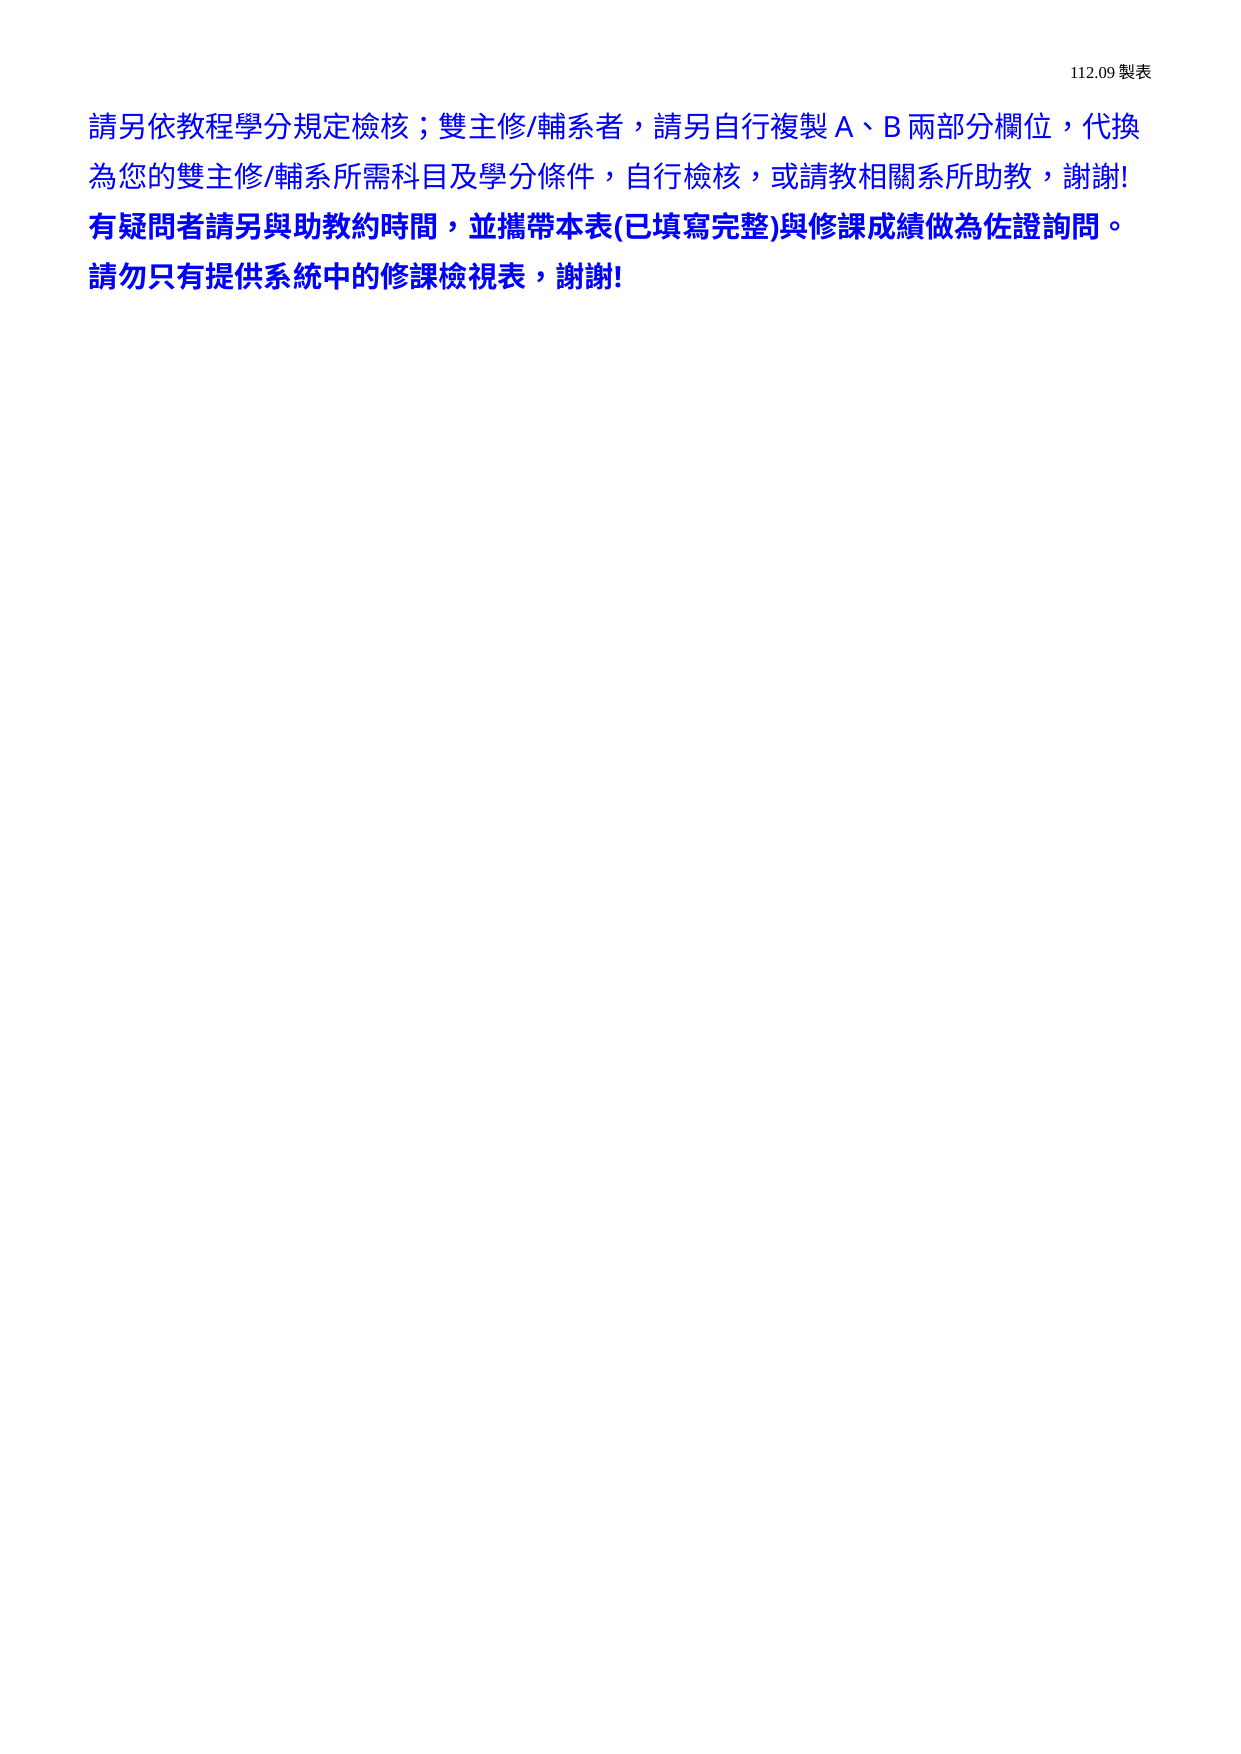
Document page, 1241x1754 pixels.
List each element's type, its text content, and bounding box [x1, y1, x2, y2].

text 本表功能為自我檢核。上開列表以地科系主修畢業學分為檢核重點。教程學分檢核，請另依教程學分規定檢核；雙主修/輔系者，請另自行複製A、B兩部分欄位，代換為您的雙主修/輔系所需科目及學分條件，自行檢核，或請教相關系所助教，謝謝! [89, 97, 1152, 197]
text 有疑問者請另與助教約時間，並攜帶本表(已填寫完整)與修課成績做為佐證詢問。請勿只有提供系統中的修課檢視表，謝謝! [89, 197, 1152, 297]
